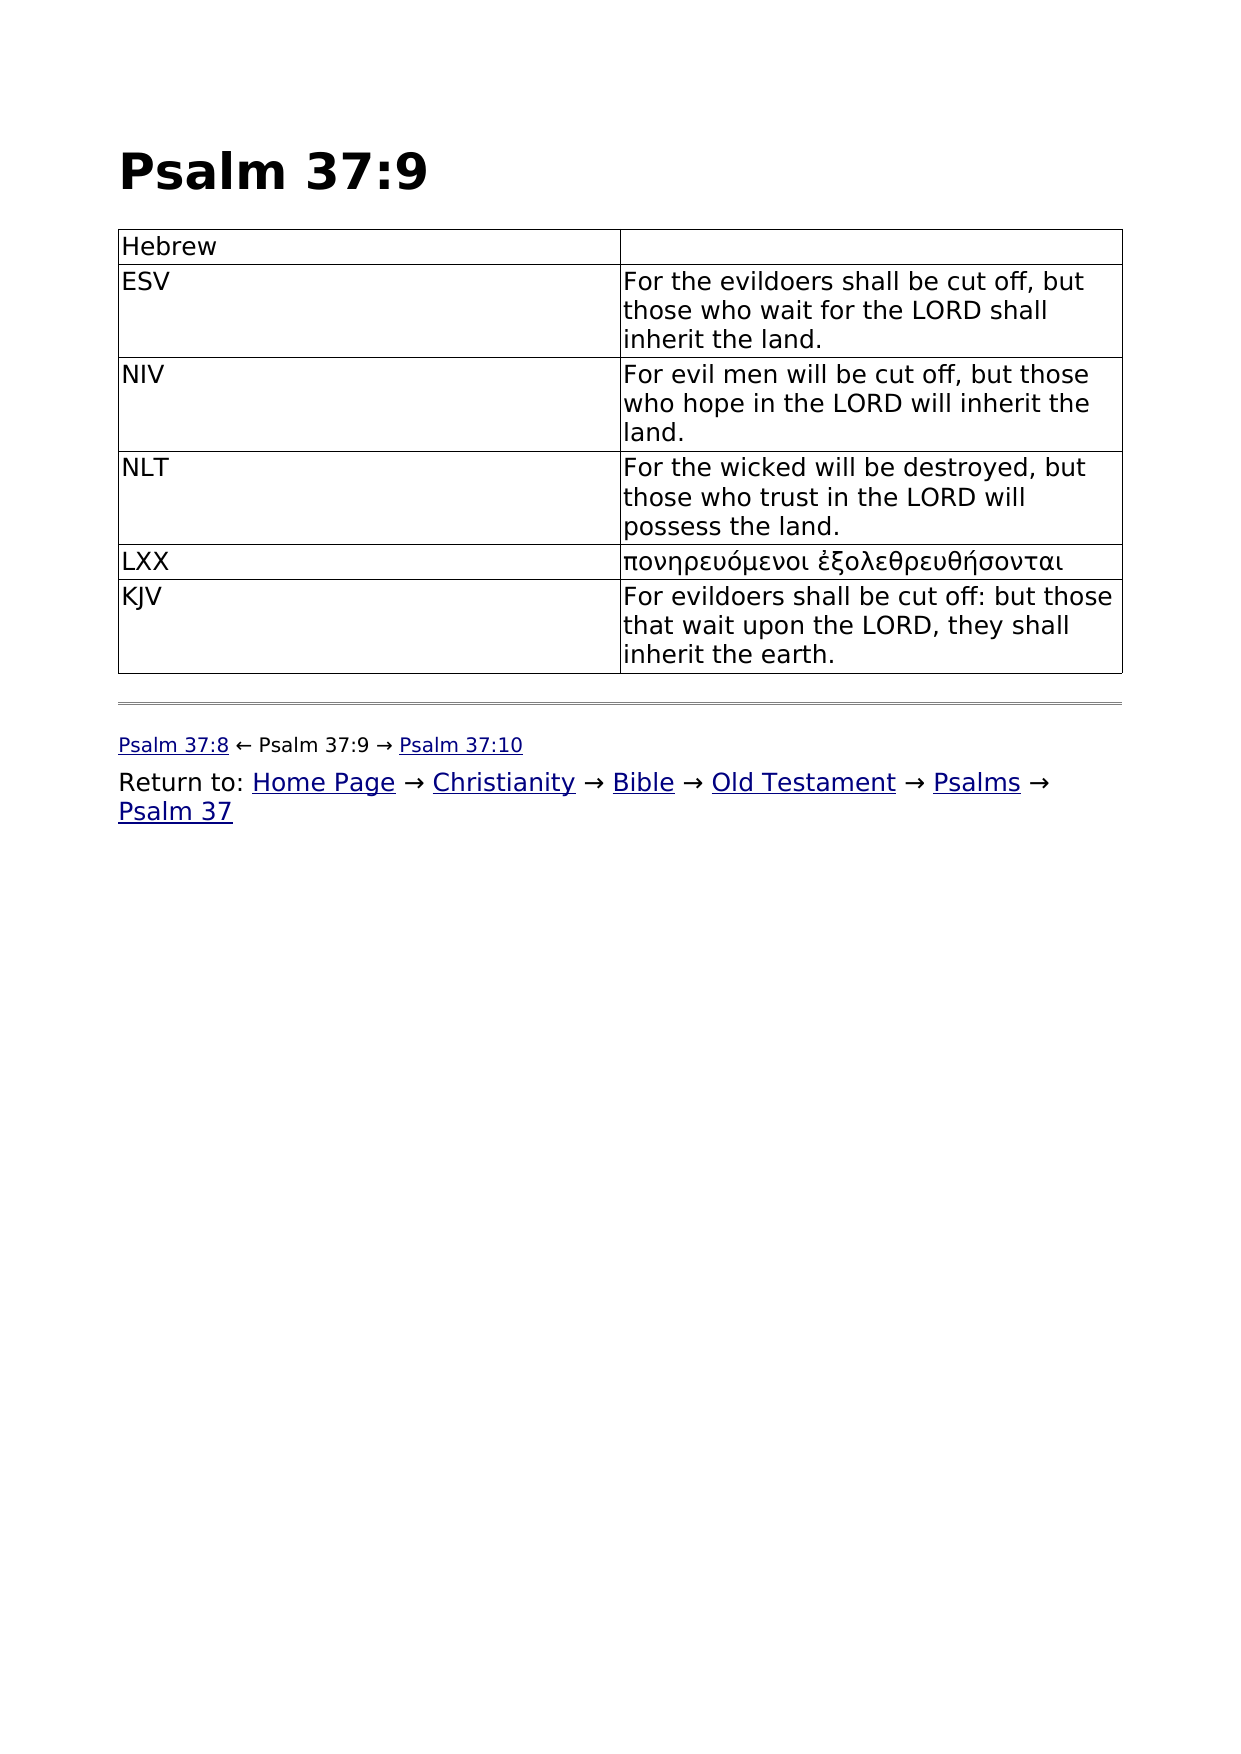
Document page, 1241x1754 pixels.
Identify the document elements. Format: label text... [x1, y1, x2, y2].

table_cell NLT [119, 452, 620, 544]
subtitle Psalm 37:9 [118, 143, 1122, 201]
table_cell πονηρευόμενοι ἐξολεθρευθήσονται [621, 545, 1122, 579]
table_cell For evil men will be cut off, but those who hope in the LORD will inherit the land. [621, 358, 1122, 451]
table_cell For evildoers shall be cut off: but those that wait upon the LORD, they shall inherit the earth. [621, 580, 1122, 673]
table_cell For the evildoers shall be cut off, but those who wait for the LORD shall inherit the land. [621, 265, 1122, 357]
table_cell KJV [119, 580, 620, 673]
table_header Hebrew [119, 230, 620, 264]
table_cell LXX [119, 545, 620, 579]
text Return to: Home Page → Christianity → Bible → Old Testament → Psalms → Psalm 37 [118, 768, 1122, 826]
text Psalm 37:8 ← Psalm 37:9 → Psalm 37:10 [118, 734, 1122, 768]
table_cell NIV [119, 358, 620, 451]
table_header [621, 230, 1122, 264]
table_cell ESV [119, 265, 620, 357]
table_cell For the wicked will be destroyed, but those who trust in the LORD will possess the land. [621, 452, 1122, 544]
